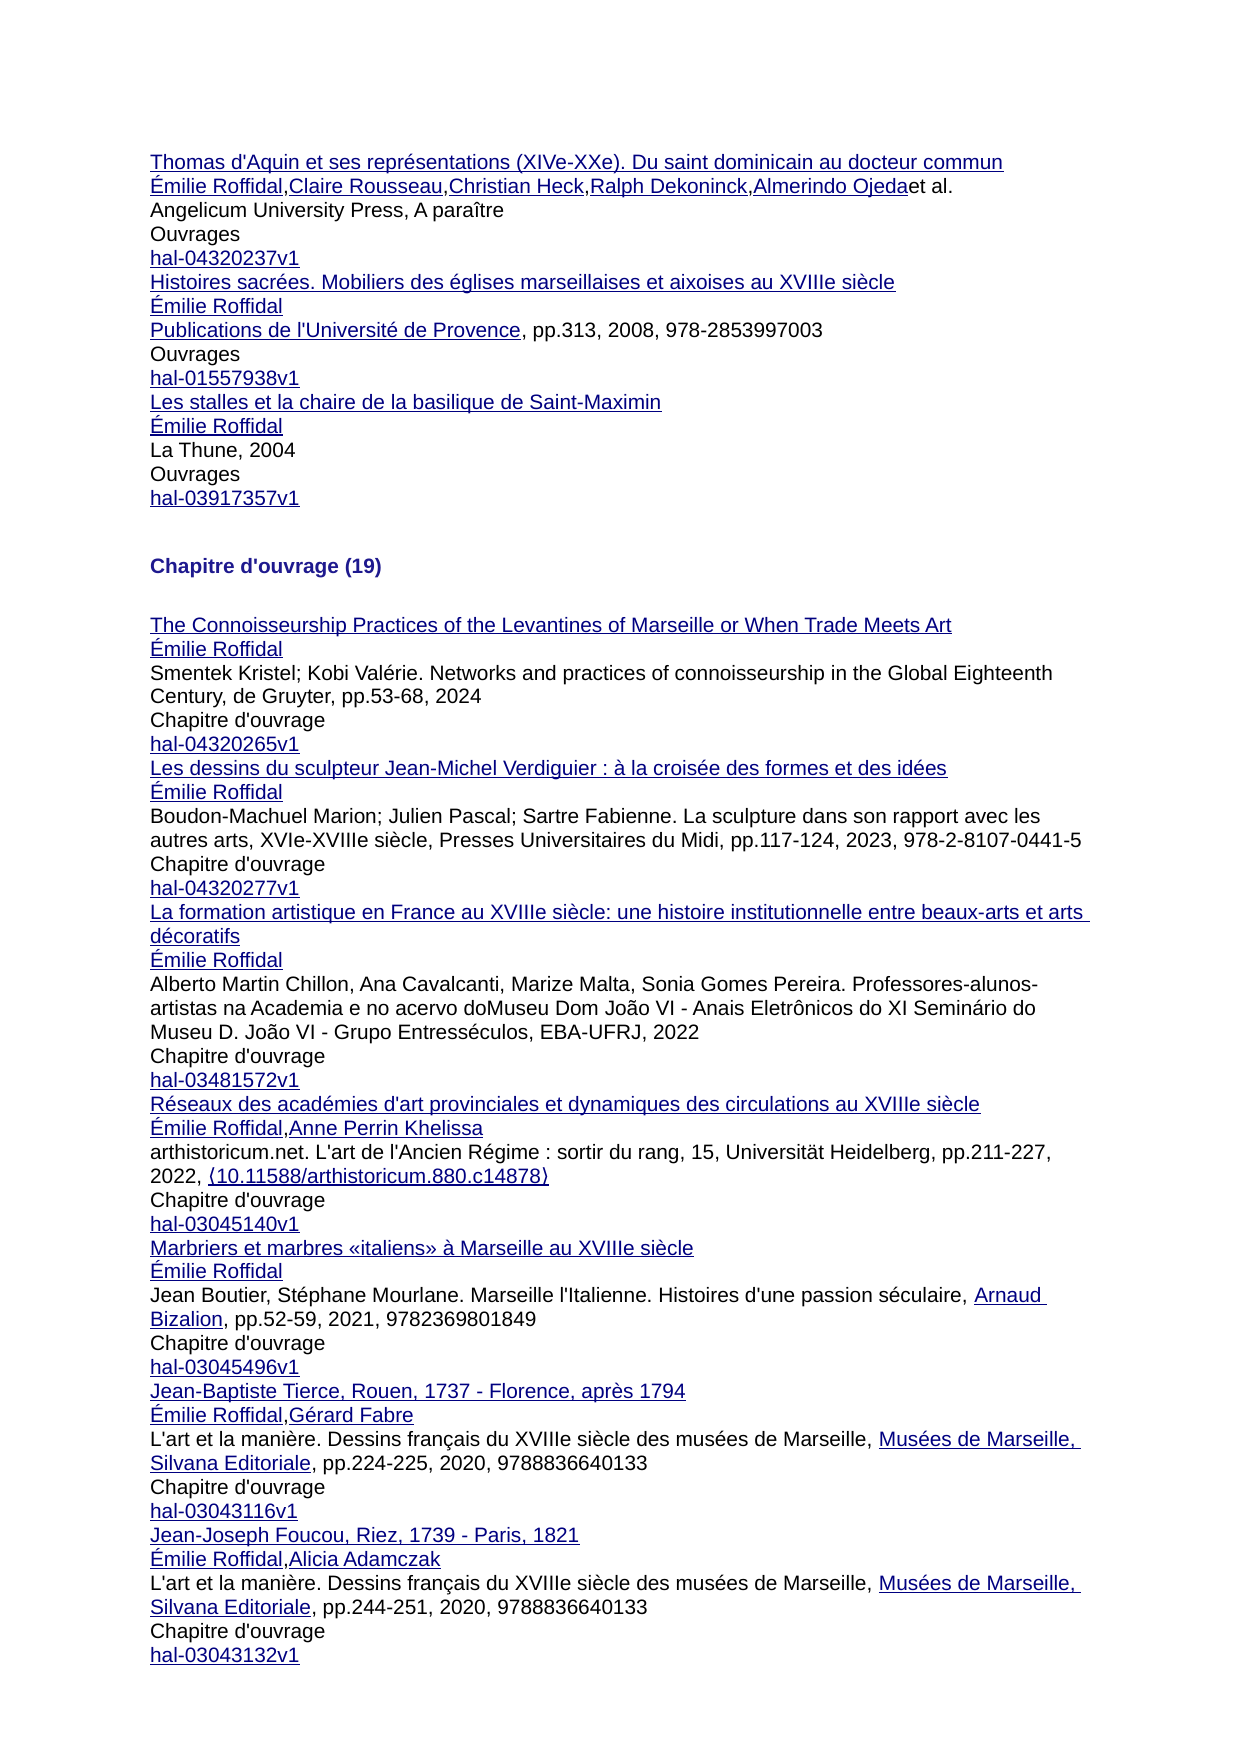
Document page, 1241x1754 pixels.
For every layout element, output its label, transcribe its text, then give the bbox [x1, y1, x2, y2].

table_cell Marbriers et marbres «italiens» à Marseille au XVIIIe siècle Émilie Roffidal Jean Boutier, Stéphane Mourlane. Marseille l'Italienne. Histoires d'une passion séculaire, Arnaud Bizalion, pp.52-59, 2021, 9782369801849 Chapitre d'ouvrage hal-03045496v1 [150, 1235, 1090, 1379]
table_cell La formation artistique en France au XVIIIe siècle: une histoire institutionnelle entre beaux-arts et arts [150, 900, 1090, 921]
table_cell Thomas d'Aquin et ses représentations (XIVe-XXe). Du saint dominicain au docteur commun Émilie Roffidal,Claire Rousseau,Christian Heck,Ralph Dekoninck,Almerindo Ojedaet al. Angelicum University Press, A paraître Ouvrages hal-04320237v1 [150, 150, 1090, 270]
table_cell Les dessins du sculpteur Jean-Michel Verdiguier : à la croisée des formes et des idées Émilie Roffidal Boudon-Machuel Marion; Julien Pascal; Sartre Fabienne. La sculpture dans son rapport avec les autres arts, XVIe-XVIIIe siècle, Presses Universitaires du Midi, pp.117-124, 2023, 978-2-8107-0441-5 Chapitre d'ouvrage hal-04320277v1 [150, 756, 1090, 900]
table_cell Réseaux des académies d'art provinciales et dynamiques des circulations au XVIIIe siècle Émilie Roffidal,Anne Perrin Khelissa arthistoricum.net. L'art de l'Ancien Régime : sortir du rang, 15, Universität Heidelberg, pp.211-227, 2022, ⟨10.11588/arthistoricum.880.c14878⟩ Chapitre d'ouvrage hal-03045140v1 [150, 1092, 1090, 1235]
table_cell Les stalles et la chaire de la basilique de Saint-Maximin Émilie Roffidal La Thune, 2004 Ouvrages hal-03917357v1 [150, 390, 1090, 509]
table_cell Histoires sacrées. Mobiliers des églises marseillaises et aixoises au XVIIIe siècle Émilie Roffidal Publications de l'Université de Provence, pp.313, 2008, 978-2853997003 Ouvrages hal-01557938v1 [150, 270, 1090, 389]
subtitle Chapitre d'ouvrage (19) [150, 554, 1090, 578]
table_cell Jean-Joseph Foucou, Riez, 1739 - Paris, 1821 Émilie Roffidal,Alicia Adamczak L'art et la manière. Dessins français du XVIIIe siècle des musées de Marseille, Musées de Marseille, Silvana Editoriale, pp.244-251, 2020, 9788836640133 Chapitre d'ouvrage hal-03043132v1 [150, 1523, 1090, 1667]
table_header The Connoisseurship Practices of the Levantines of Marseille or When Trade Meets Art Émilie Roffidal Smentek Kristel; Kobi Valérie. Networks and practices of connoisseurship in the Global Eighteenth Century, de Gruyter, pp.53-68, 2024 Chapitre d'ouvrage hal-04320265v1 [150, 613, 1090, 756]
table_cell décoratifs Émilie Roffidal Alberto Martin Chillon, Ana Cavalcanti, Marize Malta, Sonia Gomes Pereira. Professores-alunos-artistas na Academia e no acervo doMuseu Dom João VI - Anais Eletrônicos do XI Seminário do Museu D. João VI - Grupo Entresséculos, EBA-UFRJ, 2022 Chapitre d'ouvrage hal-03481572v1 [150, 922, 1090, 1092]
table_cell Jean-Baptiste Tierce, Rouen, 1737 - Florence, après 1794 Émilie Roffidal,Gérard Fabre L'art et la manière. Dessins français du XVIIIe siècle des musées de Marseille, Musées de Marseille, Silvana Editoriale, pp.224-225, 2020, 9788836640133 Chapitre d'ouvrage hal-03043116v1 [150, 1379, 1090, 1523]
